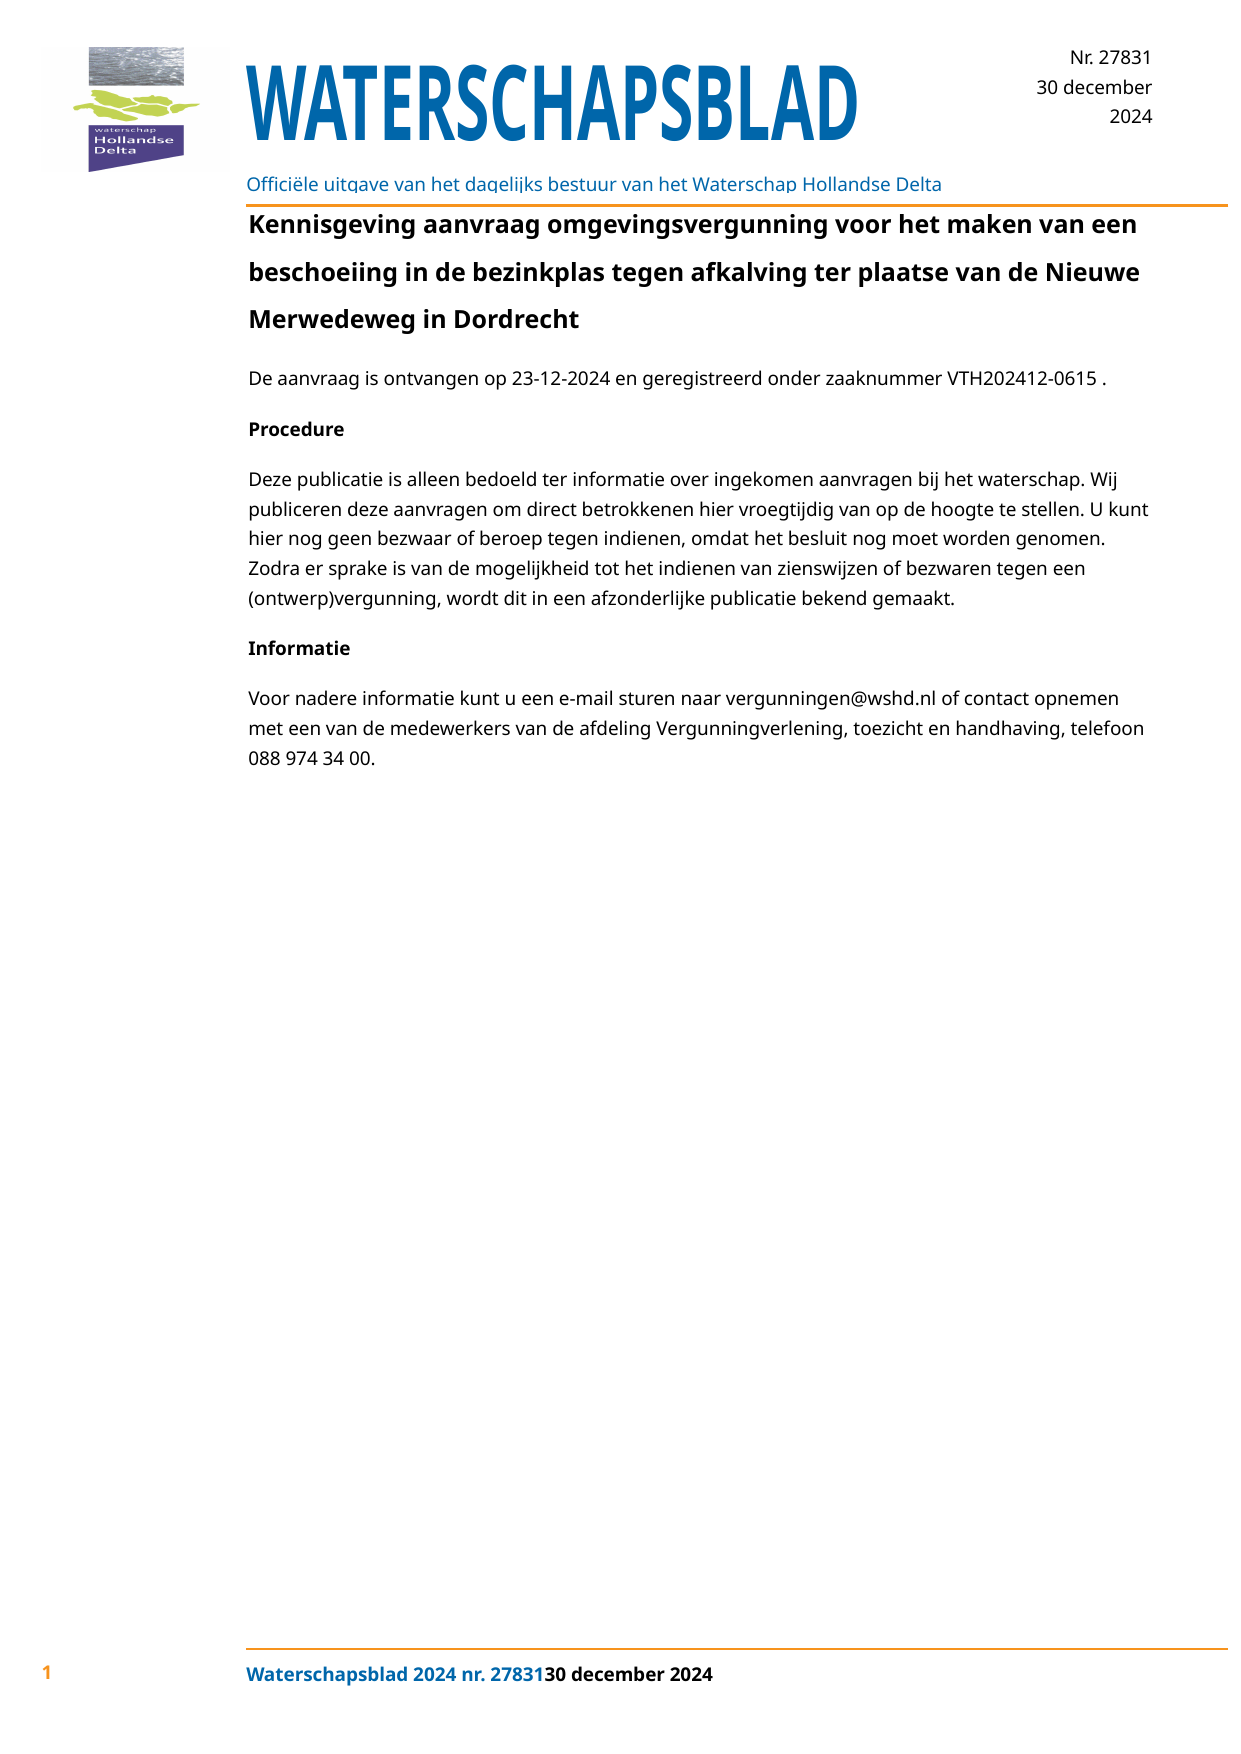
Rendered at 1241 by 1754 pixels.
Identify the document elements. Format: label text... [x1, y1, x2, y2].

text Deze publicatie is alleen bedoeld ter informatie over ingekomen aanvragen bij het waterschap. Wij publiceren deze aanvragen om direct betrokkenen hier vroegtijdig van op de hoogte te stellen. U kunt hier nog geen bezwaar of beroep tegen indienen, omdat het besluit nog moet worden genomen. Zodra er sprake is van de mogelijkheid tot het indienen van zienswijzen of bezwaren tegen een (ontwerp)vergunning, wordt dit in een afzonderlijke publicatie bekend gemaakt. [248, 466, 1152, 610]
text Kennisgeving aanvraag omgevingsvergunning voor het maken van een beschoeiing in de bezinkplas tegen afkalving ter plaatse van de Nieuwe Merwedeweg in Dordrecht [248, 207, 1152, 336]
text Voor nadere informatie kunt u een e-mail sturen naar vergunningen@wshd.nl of contact opnemen met een van de medewerkers van de afdeling Vergunningverlening, toezicht en handhaving, telefoon 088 974 34 00. [248, 686, 1152, 770]
text De aanvraag is ontvangen op 23-12-2024 en geregistreerd onder zaaknummer VTH202412-0615 . [248, 366, 1152, 391]
picture [41, 47, 231, 172]
text Informatie [248, 635, 1152, 661]
text Procedure [248, 416, 1152, 442]
